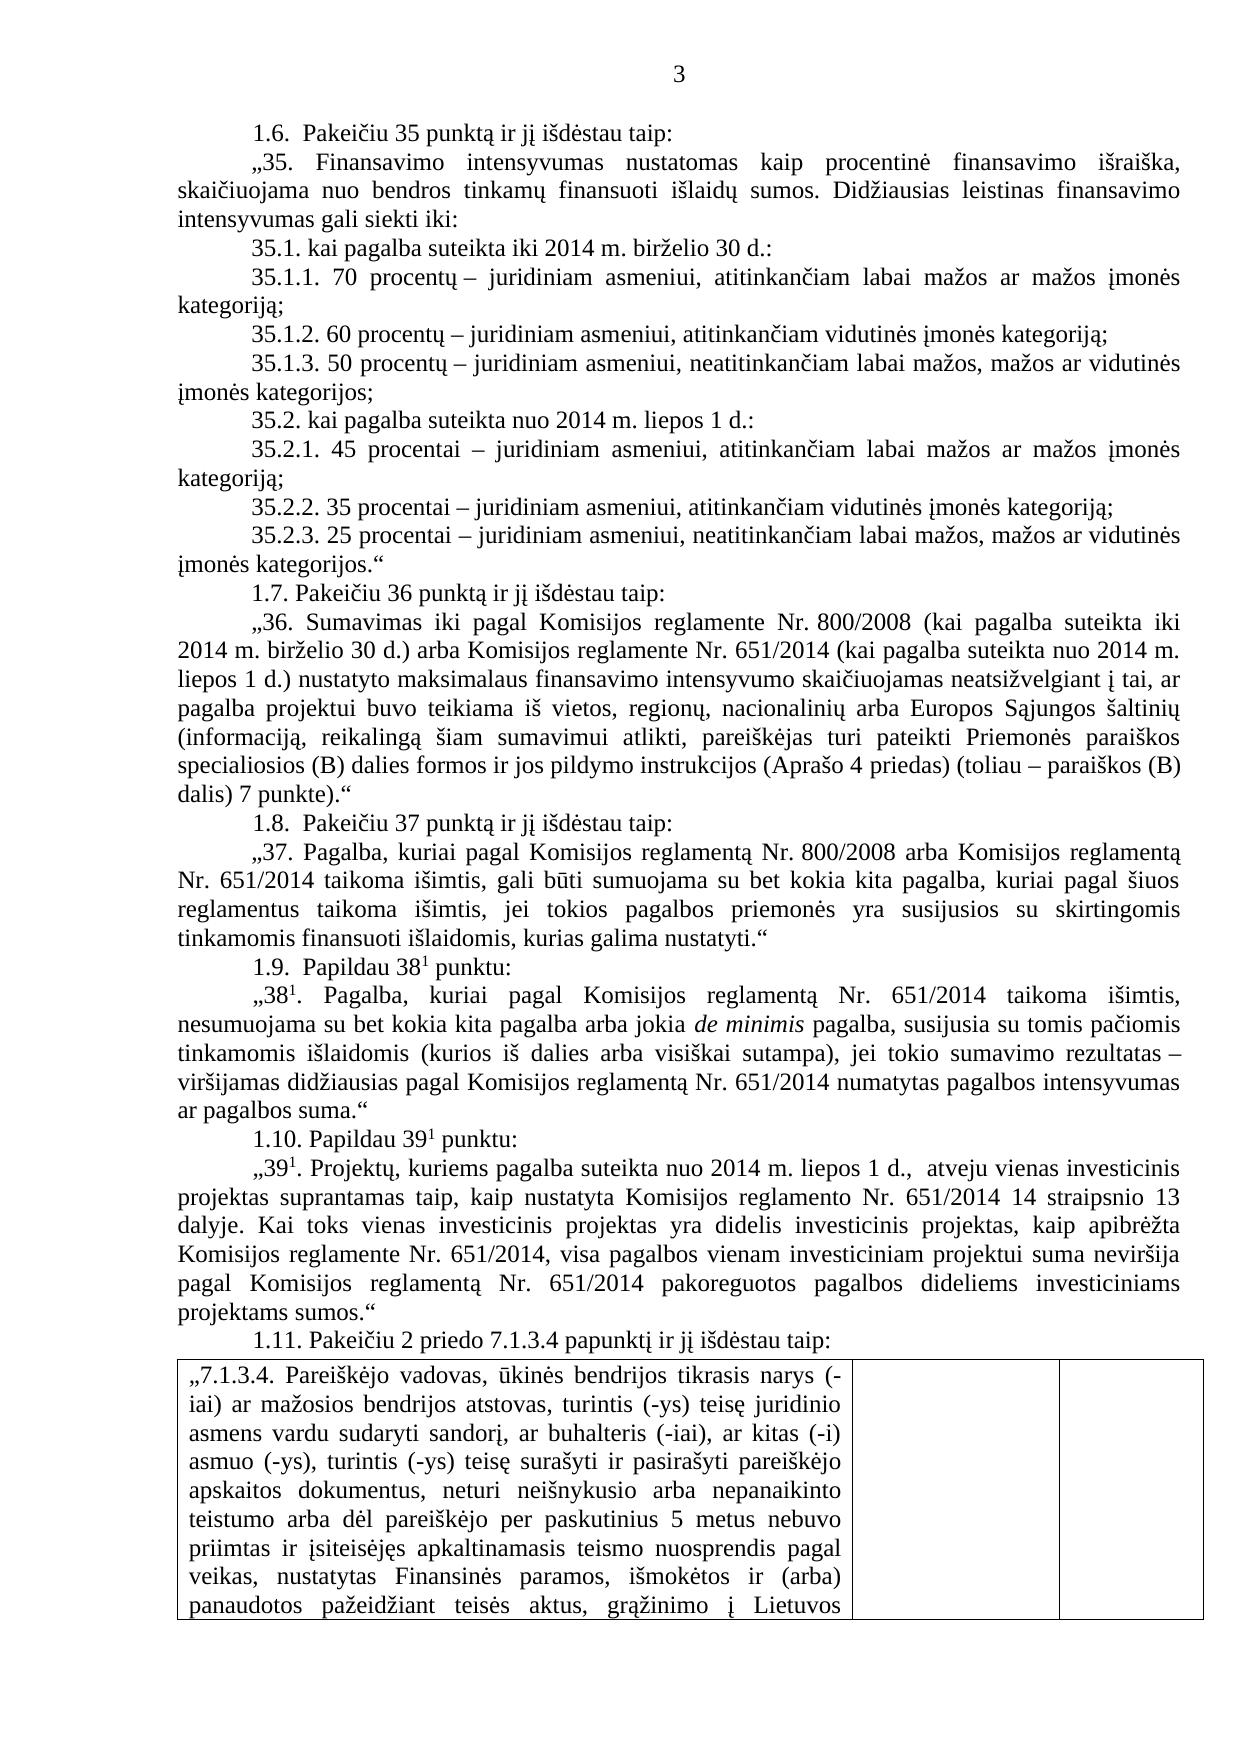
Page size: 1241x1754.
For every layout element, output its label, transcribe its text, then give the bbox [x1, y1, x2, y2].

text 35.2.3. 25 procentai – juridiniam asmeniui, neatitinkančiam labai mažos, mažos ar vidutinės įmonės kategorijos.“ [177, 521, 1181, 578]
text 35.1.2. 60 procentų – juridiniam asmeniui, atitinkančiam vidutinės įmonės kategoriją; [251, 319, 1181, 348]
text „37. Pagalba, kuriai pagal Komisijos reglamentą Nr. 800/2008 arba Komisijos reglamentą Nr. 651/2014 taikoma išimtis, gali būti sumuojama su bet kokia kita pagalba, kuriai pagal šiuos reglamentus taikoma išimtis, jei tokios pagalbos priemonės yra susijusios su skirtingomis tinkamomis finansuoti išlaidomis, kurias galima nustatyti.“ [177, 837, 1181, 952]
text 1.7. Pakeičiu 36 punktą ir jį išdėstau taip: [177, 578, 1181, 607]
text 1.6. Pakeičiu 35 punktą ir jį išdėstau taip: [252, 118, 1181, 147]
text 35.2. kai pagalba suteikta nuo 2014 m. liepos 1 d.: [251, 406, 1181, 434]
text 35.1.1. 70 procentų – juridiniam asmeniui, atitinkančiam labai mažos ar mažos įmonės kategoriją; [177, 262, 1181, 319]
text 35.2.2. 35 procentai – juridiniam asmeniui, atitinkančiam vidutinės įmonės kategoriją; [177, 492, 1181, 521]
text 1.10. Papildau 391 punktu: [252, 1124, 1181, 1153]
text „381. Pagalba, kuriai pagal Komisijos reglamentą Nr. 651/2014 taikoma išimtis, nesumuojama su bet kokia kita pagalba arba jokia de minimis pagalba, susijusia su tomis pačiomis tinkamomis išlaidomis (kurios iš dalies arba visiškai sutampa), jei tokio sumavimo rezultatas – viršijamas didžiausias pagal Komisijos reglamentą Nr. 651/2014 numatytas pagalbos intensyvumas ar pagalbos suma.“ [177, 981, 1181, 1124]
table_header „7.1.3.4. Pareiškėjo vadovas, ūkinės bendrijos tikrasis narys (-iai) ar mažosios bendrijos atstovas, turintis (-ys) teisę juridinio asmens vardu sudaryti sandorį, ar buhalteris (-iai), ar kitas (-i) asmuo (-ys), turintis (-ys) teisę surašyti ir pasirašyti pareiškėjo apskaitos dokumentus, neturi neišnykusio arba nepanaikinto teistumo arba dėl pareiškėjo per paskutinius 5 metus nebuvo priimtas ir įsiteisėjęs apkaltinamasis teismo nuosprendis pagal veikas, nustatytas Finansinės paramos, išmokėtos ir (arba) panaudotos pažeidžiant teisės aktus, grąžinimo į Lietuvos [178, 1360, 852, 1619]
table_header [853, 1360, 1059, 1619]
table_header [1060, 1360, 1203, 1619]
text 35.1.3. 50 procentų – juridiniam asmeniui, neatitinkančiam labai mažos, mažos ar vidutinės įmonės kategorijos; [177, 348, 1181, 406]
text „391. Projektų, kuriems pagalba suteikta nuo 2014 m. liepos 1 d., atveju vienas investicinis projektas suprantamas taip, kaip nustatyta Komisijos reglamento Nr. 651/2014 14 straipsnio 13 dalyje. Kai toks vienas investicinis projektas yra didelis investicinis projektas, kaip apibrėžta Komisijos reglamente Nr. 651/2014, visa pagalbos vienam investiciniam projektui suma neviršija pagal Komisijos reglamentą Nr. 651/2014 pakoreguotos pagalbos dideliems investiciniams projektams sumos.“ [177, 1153, 1181, 1326]
text „36. Sumavimas iki pagal Komisijos reglamente Nr. 800/2008 (kai pagalba suteikta iki 2014 m. birželio 30 d.) arba Komisijos reglamente Nr. 651/2014 (kai pagalba suteikta nuo 2014 m. liepos 1 d.) nustatyto maksimalaus finansavimo intensyvumo skaičiuojamas neatsižvelgiant į tai, ar pagalba projektui buvo teikiama iš vietos, regionų, nacionalinių arba Europos Sąjungos šaltinių (informaciją, reikalingą šiam sumavimui atlikti, pareiškėjas turi pateikti Priemonės paraiškos specialiosios (B) dalies formos ir jos pildymo instrukcijos (Aprašo 4 priedas) (toliau – paraiškos (B) dalis) 7 punkte).“ [177, 607, 1181, 808]
text 1.11. Pakeičiu 2 priedo 7.1.3.4 papunktį ir jį išdėstau taip: [252, 1326, 1181, 1354]
text 1.8. Pakeičiu 37 punktą ir jį išdėstau taip: [252, 808, 1181, 837]
text 35.1. kai pagalba suteikta iki 2014 m. birželio 30 d.: [251, 233, 1181, 262]
text „35. Finansavimo intensyvumas nustatomas kaip procentinė finansavimo išraiška, skaičiuojama nuo bendros tinkamų finansuoti išlaidų sumos. Didžiausias leistinas finansavimo intensyvumas gali siekti iki: [177, 147, 1181, 233]
text 35.2.1. 45 procentai – juridiniam asmeniui, atitinkančiam labai mažos ar mažos įmonės kategoriją; [177, 434, 1181, 492]
text 1.9. Papildau 381 punktu: [252, 952, 1181, 981]
